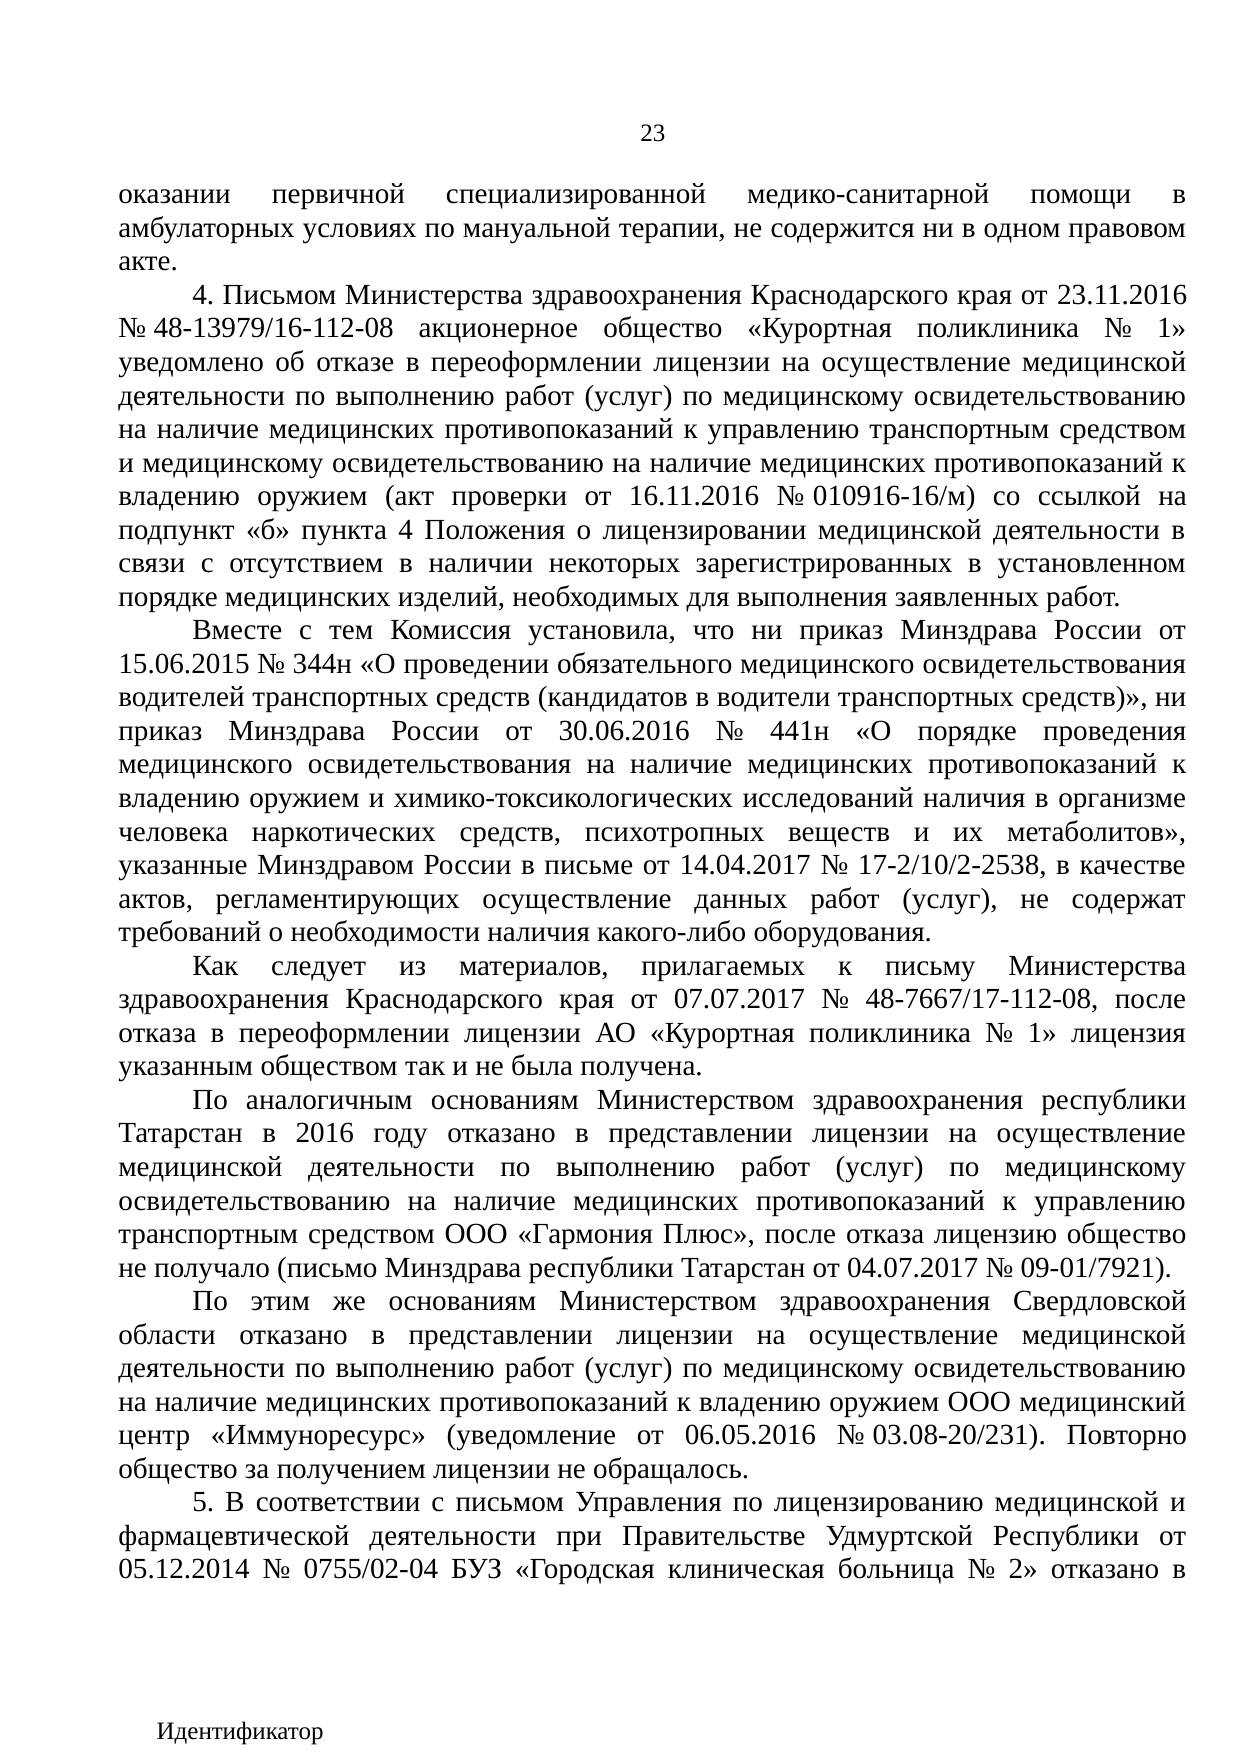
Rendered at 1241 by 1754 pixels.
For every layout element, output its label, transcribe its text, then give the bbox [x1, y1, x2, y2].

text По аналогичным основаниям Министерством здравоохранения республики Татарстан в 2016 году отказано в представлении лицензии на осуществление медицинской деятельности по выполнению работ (услуг) по медицинскому освидетельствованию на наличие медицинских противопоказаний к управлению транспортным средством ООО «Гармония Плюс», после отказа лицензию общество не получало (письмо Минздрава республики Татарстан от 04.07.2017 № 09-01/7921). [118, 1082, 1187, 1283]
text Как следует из материалов, прилагаемых к письму Министерства здравоохранения Краснодарского края от 07.07.2017 № 48-7667/17-112-08, после отказа в переоформлении лицензии АО «Курортная поликлиника № 1» лицензия указанным обществом так и не была получена. [118, 948, 1187, 1082]
text 5. В соответствии с письмом Управления по лицензированию медицинской и фармацевтической деятельности при Правительстве Удмуртской Республики от 05.12.2014 № 0755/02-04 БУЗ «Городская клиническая больница № 2» отказано в [118, 1484, 1187, 1585]
text По этим же основаниям Министерством здравоохранения Свердловской области отказано в представлении лицензии на осуществление медицинской деятельности по выполнению работ (услуг) по медицинскому освидетельствованию на наличие медицинских противопоказаний к владению оружием ООО медицинский центр «Иммуноресурс» (уведомление от 06.05.2016 № 03.08-20/231). Повторно общество за получением лицензии не обращалось. [118, 1283, 1187, 1484]
text Вместе с тем Комиссия установила, что ни приказ Минздрава России от 15.06.2015 № 344н «О проведении обязательного медицинского освидетельствования водителей транспортных средств (кандидатов в водители транспортных средств)», ни приказ Минздрава России от 30.06.2016 № 441н «О порядке проведения медицинского освидетельствования на наличие медицинских противопоказаний к владению оружием и химико-токсикологических исследований наличия в организме человека наркотических средств, психотропных веществ и их метаболитов», указанные Минздравом России в письме от 14.04.2017 № 17-2/10/2-2538, в качестве актов, регламентирующих осуществление данных работ (услуг), не содержат требований о необходимости наличия какого-либо оборудования. [118, 612, 1187, 948]
text оказании первичной специализированной медико-санитарной помощи в амбулаторных условиях по мануальной терапии, не содержится ни в одном правовом акте. [118, 176, 1187, 277]
text 4. Письмом Министерства здравоохранения Краснодарского края от 23.11.2016 № 48-13979/16-112-08 акционерное общество «Курортная поликлиника № 1» уведомлено об отказе в переоформлении лицензии на осуществление медицинской деятельности по выполнению работ (услуг) по медицинскому освидетельствованию на наличие медицинских противопоказаний к управлению транспортным средством и медицинскому освидетельствованию на наличие медицинских противопоказаний к владению оружием (акт проверки от 16.11.2016 № 010916-16/м) со ссылкой на подпункт «б» пункта 4 Положения о лицензировании медицинской деятельности в связи с отсутствием в наличии некоторых зарегистрированных в установленном порядке медицинских изделий, необходимых для выполнения заявленных работ. [118, 277, 1187, 612]
